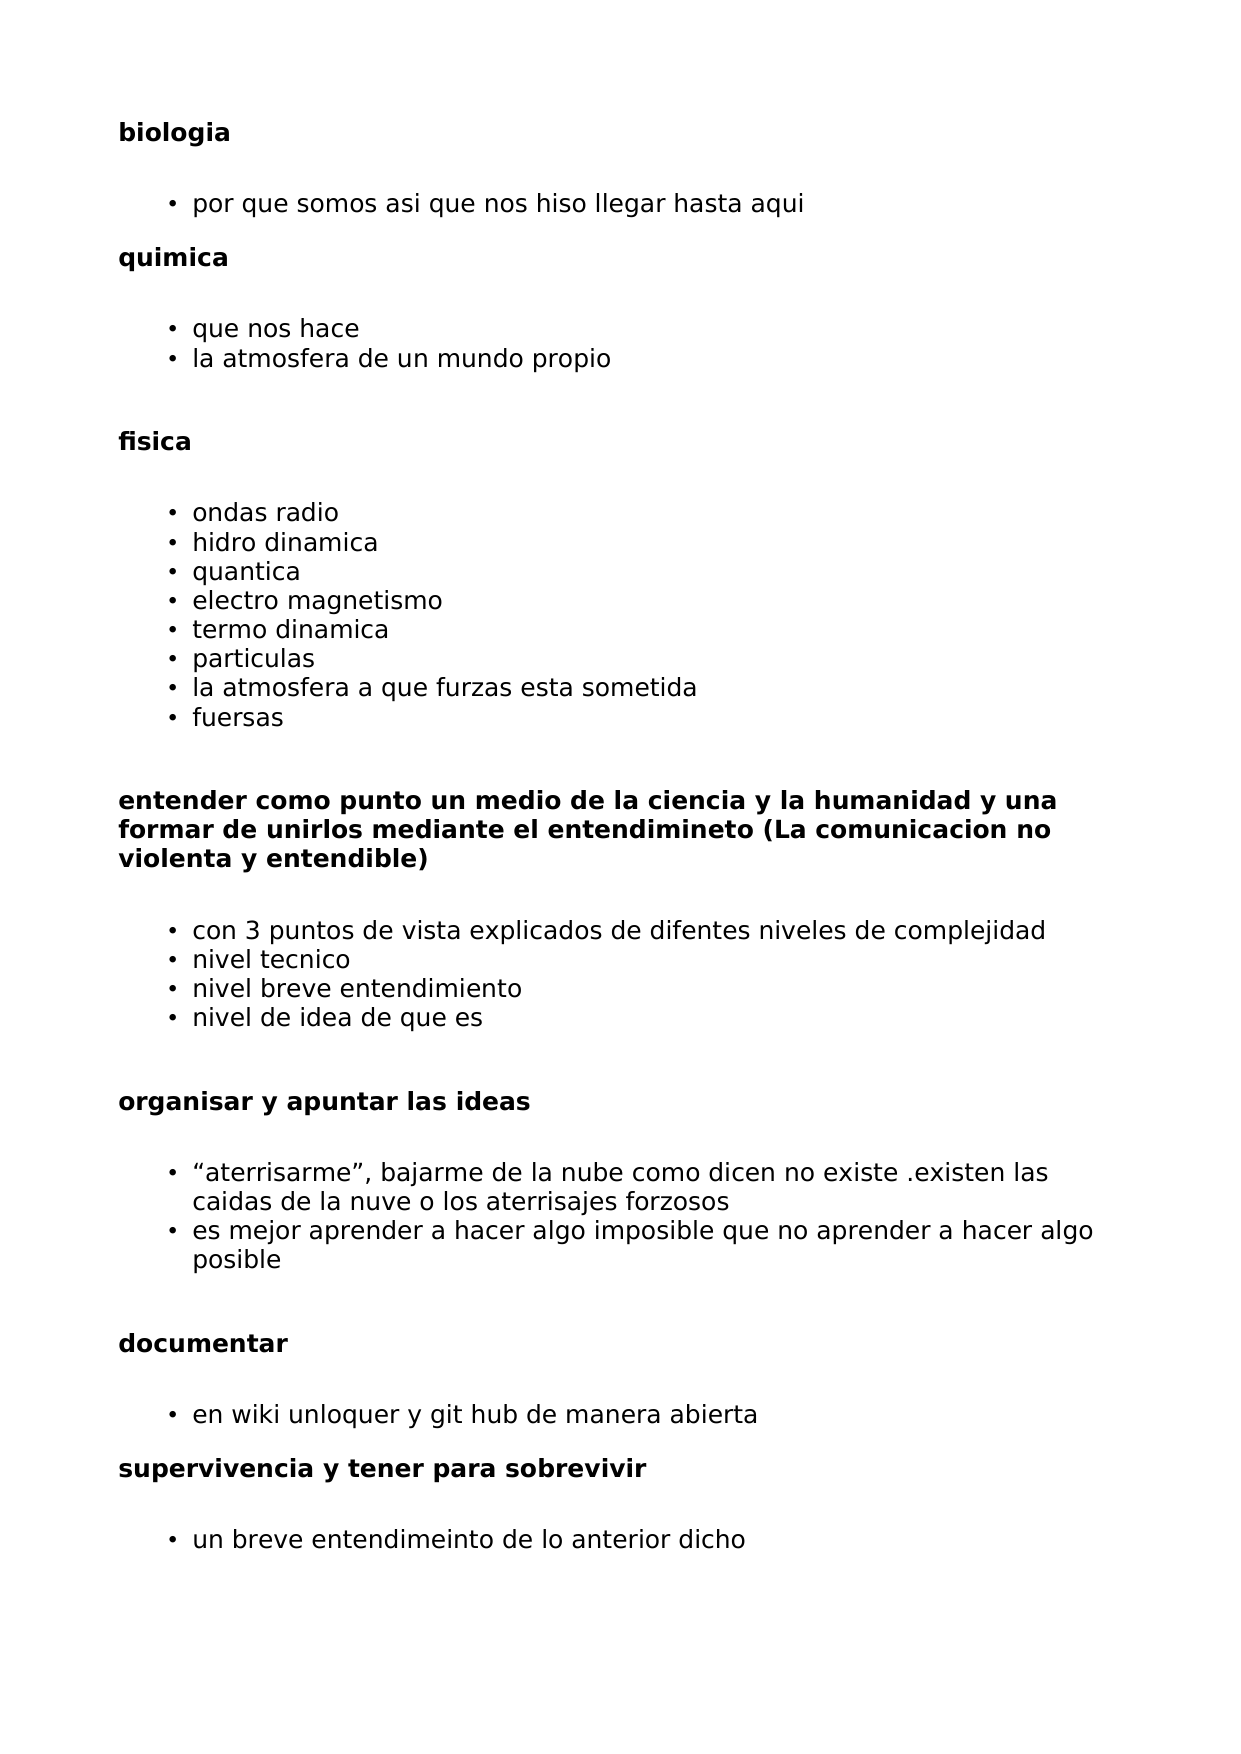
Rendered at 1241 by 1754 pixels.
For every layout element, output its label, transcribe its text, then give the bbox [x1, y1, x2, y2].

list en wiki unloquer y git hub de manera abierta [177, 1400, 1122, 1429]
list la atmosfera a que furzas esta sometida [177, 673, 1122, 703]
subtitle supervivencia y tener para sobrevivir [118, 1454, 1122, 1484]
list la atmosfera de un mundo propio [177, 344, 1122, 373]
subtitle entender como punto un medio de la ciencia y la humanidad y una formar de unirlos mediante el entendimineto (La comunicacion no violenta y entendible) [118, 786, 1122, 874]
subtitle biologia [118, 118, 1122, 147]
subtitle documentar [118, 1329, 1122, 1358]
list nivel tecnico [177, 945, 1122, 974]
subtitle organisar y apuntar las ideas [118, 1087, 1122, 1116]
subtitle quimica [118, 243, 1122, 273]
list fuersas [177, 703, 1122, 732]
list es mejor aprender a hacer algo imposible que no aprender a hacer algo posible [177, 1216, 1122, 1275]
list electro magnetismo [177, 586, 1122, 615]
list con 3 puntos de vista explicados de difentes niveles de complejidad [177, 916, 1122, 945]
list termo dinamica [177, 615, 1122, 644]
list ondas radio [177, 498, 1122, 528]
list nivel breve entendimiento [177, 974, 1122, 1003]
list por que somos asi que nos hiso llegar hasta aqui [177, 189, 1122, 218]
list hidro dinamica [177, 528, 1122, 557]
list “aterrisarme”, bajarme de la nube como dicen no existe .existen las caidas de la nuve o los aterrisajes forzosos [177, 1158, 1122, 1216]
subtitle fisica [118, 427, 1122, 457]
list particulas [177, 644, 1122, 673]
list nivel de idea de que es [177, 1003, 1122, 1032]
list que nos hace [177, 314, 1122, 344]
list un breve entendimeinto de lo anterior dicho [177, 1526, 1122, 1555]
list quantica [177, 557, 1122, 586]
